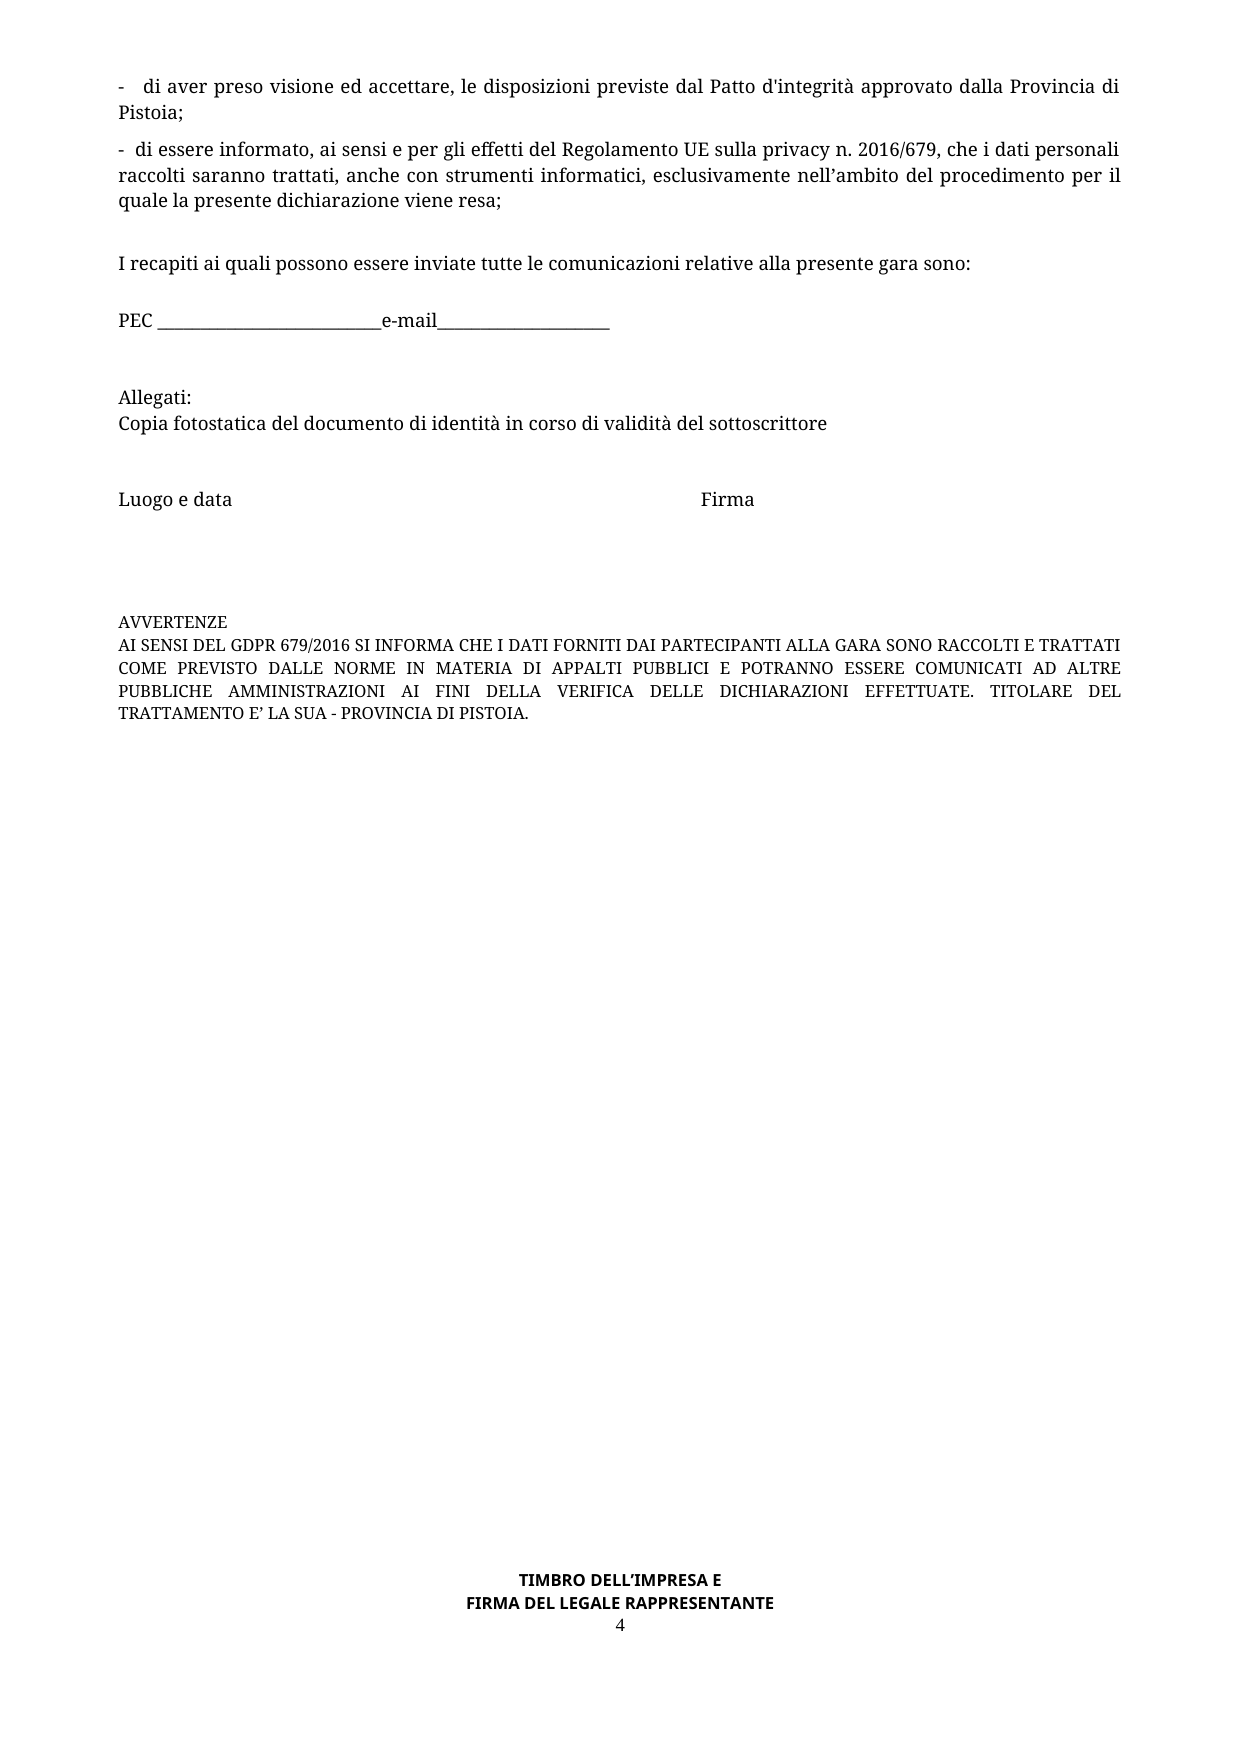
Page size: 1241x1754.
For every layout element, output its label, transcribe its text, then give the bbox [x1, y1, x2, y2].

text - di essere informato, ai sensi e per gli effetti del Regolamento UE sulla privacy n. 2016/679, che i dati personali raccolti saranno trattati, anche con strumenti informatici, esclusivamente nell’ambito del procedimento per il quale la presente dichiarazione viene resa; [118, 137, 1122, 213]
text I recapiti ai quali possono essere inviate tutte le comunicazioni relative alla presente gara sono: [118, 251, 1122, 276]
text Allegati: [118, 384, 1122, 410]
text AI SENSI DEL GDPR 679/2016 SI INFORMA CHE I DATI FORNITI DAI PARTECIPANTI ALLA GARA SONO RACCOLTI E TRATTATI COME PREVISTO DALLE NORME IN MATERIA DI APPALTI PUBBLICI E POTRANNO ESSERE COMUNICATI AD ALTRE PUBBLICHE AMMINISTRAZIONI AI FINI DELLA VERIFICA DELLE DICHIARAZIONI EFFETTUATE. TITOLARE DEL TRATTAMENTO E’ LA SUA - PROVINCIA DI PISTOIA. [118, 634, 1122, 725]
text - di aver preso visione ed accettare, le disposizioni previste dal Patto d'integrità approvato dalla Provincia di Pistoia; [118, 74, 1122, 125]
text Luogo e data Firma [118, 486, 1122, 512]
text AVVERTENZE [118, 611, 1122, 634]
text Copia fotostatica del documento di identità in corso di validità del sottoscrittore [118, 410, 1122, 435]
text PEC __________________________e-mail____________________ [118, 308, 1122, 333]
